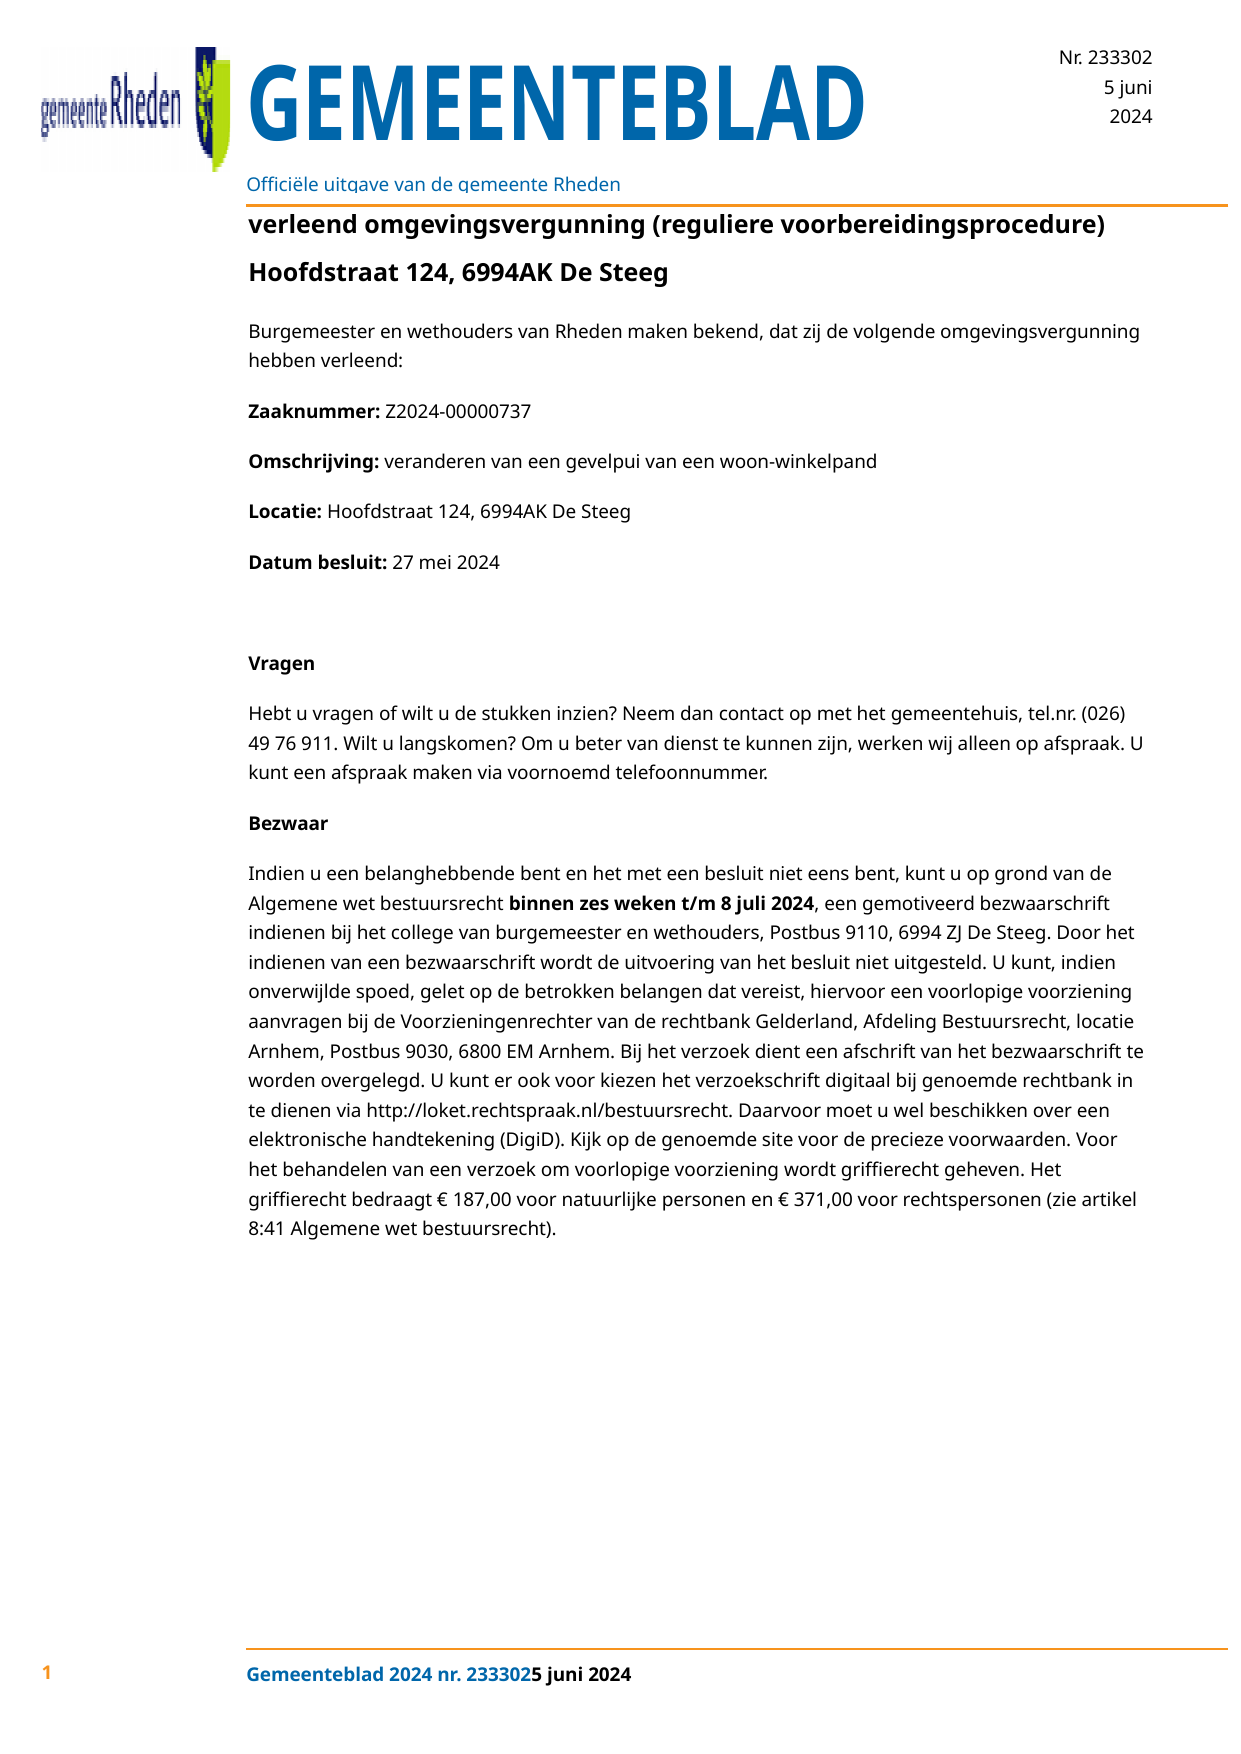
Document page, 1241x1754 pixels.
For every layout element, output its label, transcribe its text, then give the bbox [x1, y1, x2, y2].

text Indien u een belanghebbende bent en het met een besluit niet eens bent, kunt u op grond van de Algemene wet bestuursrecht binnen zes weken t/m 8 juli 2024, een gemotiveerd bezwaarschrift indienen bij het college van burgemeester en wethouders, Postbus 9110, 6994 ZJ De Steeg. Door het indienen van een bezwaarschrift wordt de uitvoering van het besluit niet uitgesteld. U kunt, indien onverwijlde spoed, gelet op de betrokken belangen dat vereist, hiervoor een voorlopige voorziening aanvragen bij de Voorzieningenrechter van de rechtbank Gelderland, Afdeling Bestuursrecht, locatie Arnhem, Postbus 9030, 6800 EM Arnhem. Bij het verzoek dient een afschrift van het bezwaarschrift te worden overgelegd. U kunt er ook voor kiezen het verzoekschrift digitaal bij genoemde rechtbank in te dienen via http://loket.rechtspraak.nl/bestuursrecht. Daarvoor moet u wel beschikken over een elektronische handtekening (DigiD). Kijk op de genoemde site voor de precieze voorwaarden. Voor het behandelen van een verzoek om voorlopige voorziening wordt griffierecht geheven. Het griffierecht bedraagt € 187,00 voor natuurlijke personen en € 371,00 voor rechtspersonen (zie artikel 8:41 Algemene wet bestuursrecht). [248, 860, 1152, 1241]
text verleend omgevingsvergunning (reguliere voorbereidingsprocedure) Hoofdstraat 124, 6994AK De Steeg [248, 207, 1152, 288]
text Zaaknummer: Z2024-00000737 [248, 398, 1152, 424]
picture [41, 47, 231, 172]
text Vragen [248, 650, 1152, 676]
text Datum besluit: 27 mei 2024 [248, 549, 1152, 575]
text Omschrijving: veranderen van een gevelpui van een woon-winkelpand [248, 448, 1152, 474]
text Burgemeester en wethouders van Rheden maken bekend, dat zij de volgende omgevingsvergunning hebben verleend: [248, 318, 1152, 373]
text Hebt u vragen of wilt u de stukken inzien? Neem dan contact op met het gemeentehuis, tel.nr. (026) 49 76 911. Wilt u langskomen? Om u beter van dienst te kunnen zijn, werken wij alleen op afspraak. U kunt een afspraak maken via voornoemd telefoonnummer. [248, 700, 1152, 785]
text Locatie: Hoofdstraat 124, 6994AK De Steeg [248, 499, 1152, 524]
text Bezwaar [248, 810, 1152, 836]
